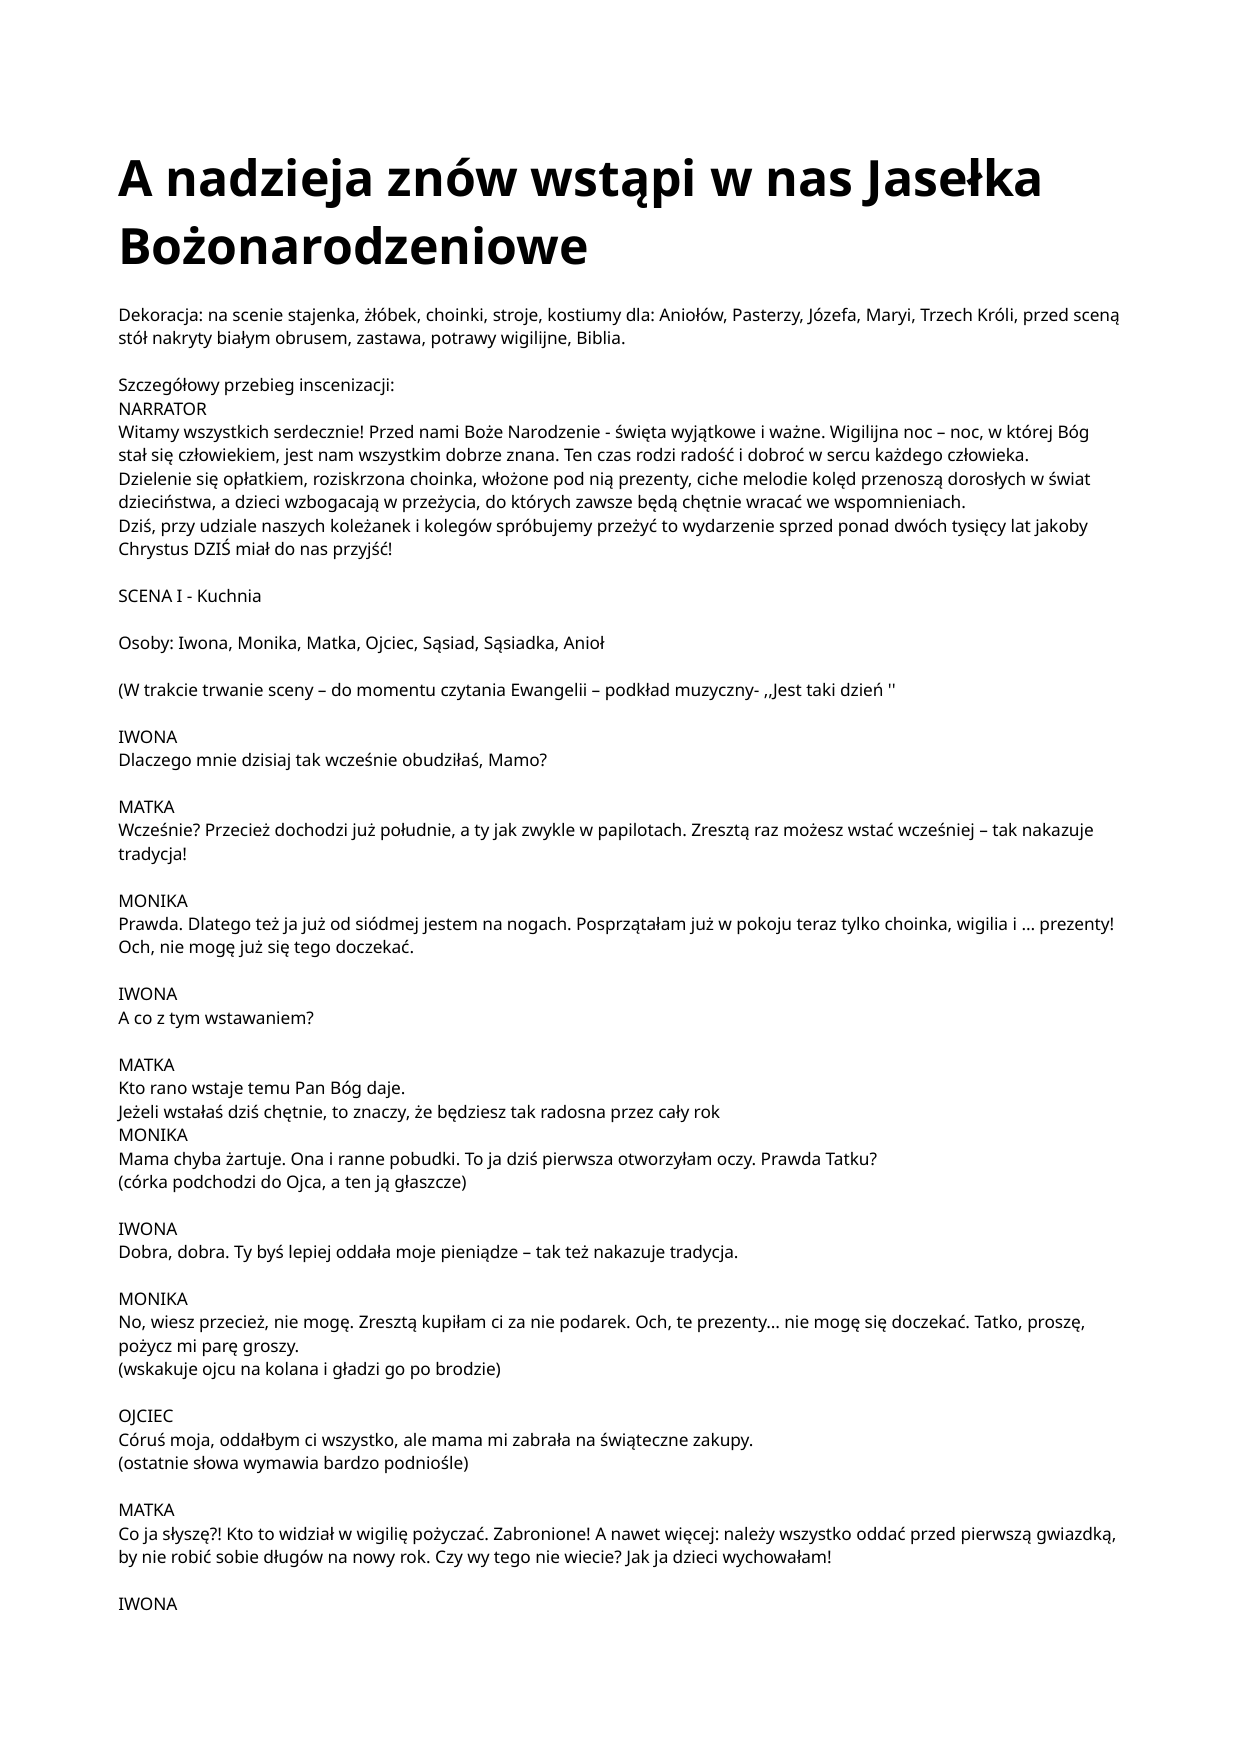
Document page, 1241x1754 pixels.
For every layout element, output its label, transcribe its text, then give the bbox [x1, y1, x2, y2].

subtitle A nadzieja znów wstąpi w nas Jasełka Bożonarodzeniowe Dekoracja: na scenie stajenka, żłóbek, choinki, stroje, kostiumy dla: Aniołów, Pasterzy, Józefa, Maryi, Trzech Króli, przed sceną stół nakryty białym obrusem, zastawa, potrawy wigilijne, Biblia. Szczegółowy przebieg inscenizacji: NARRATOR Witamy wszystkich serdecznie! Przed nami Boże Narodzenie - święta wyjątkowe i ważne. Wigilijna noc – noc, w której Bóg stał się człowiekiem, jest nam wszystkim dobrze znana. Ten czas rodzi radość i dobroć w sercu każdego człowieka. Dzielenie się opłatkiem, roziskrzona choinka, włożone pod nią prezenty, ciche melodie kolęd przenoszą dorosłych w świat dzieciństwa, a dzieci wzbogacają w przeżycia, do których zawsze będą chętnie wracać we wspomnieniach. Dziś, przy udziale naszych koleżanek i kolegów spróbujemy przeżyć to wydarzenie sprzed ponad dwóch tysięcy lat jakoby Chrystus DZIŚ miał do nas przyjść! SCENA I - Kuchnia Osoby: Iwona, Monika, Matka, Ojciec, Sąsiad, Sąsiadka, Anioł (W trakcie trwanie sceny – do momentu czytania Ewangelii – podkład muzyczny- ,,Jest taki dzień '' IWONA Dlaczego mnie dzisiaj tak wcześnie obudziłaś, Mamo? MATKA Wcześnie? Przecież dochodzi już południe, a ty jak zwykle w papilotach. Zresztą raz możesz wstać wcześniej – tak nakazuje tradycja! MONIKA Prawda. Dlatego też ja już od siódmej jestem na nogach. Posprzątałam już w pokoju teraz tylko choinka, wigilia i … prezenty! Och, nie mogę już się tego doczekać. IWONA A co z tym wstawaniem? MATKA Kto rano wstaje temu Pan Bóg daje. Jeżeli wstałaś dziś chętnie, to znaczy, że będziesz tak radosna przez cały rok MONIKA Mama chyba żartuje. Ona i ranne pobudki. To ja dziś pierwsza otworzyłam oczy. Prawda Tatku? (córka podchodzi do Ojca, a ten ją głaszcze) IWONA Dobra, dobra. Ty byś lepiej oddała moje pieniądze – tak też nakazuje tradycja. MONIKA No, wiesz przecież, nie mogę. Zresztą kupiłam ci za nie podarek. Och, te prezenty… nie mogę się doczekać. Tatko, proszę, pożycz mi parę groszy. (wskakuje ojcu na kolana i gładzi go po brodzie) OJCIEC Córuś moja, oddałbym ci wszystko, ale mama mi zabrała na świąteczne zakupy. (ostatnie słowa wymawia bardzo podniośle) MATKA Co ja słyszę?! Kto to widział w wigilię pożyczać. Zabronione! A nawet więcej: należy wszystko oddać przed pierwszą gwiazdką, by nie robić sobie długów na nowy rok. Czy wy tego nie wiecie? Jak ja dzieci wychowałam! IWONA [118, 143, 1122, 1615]
